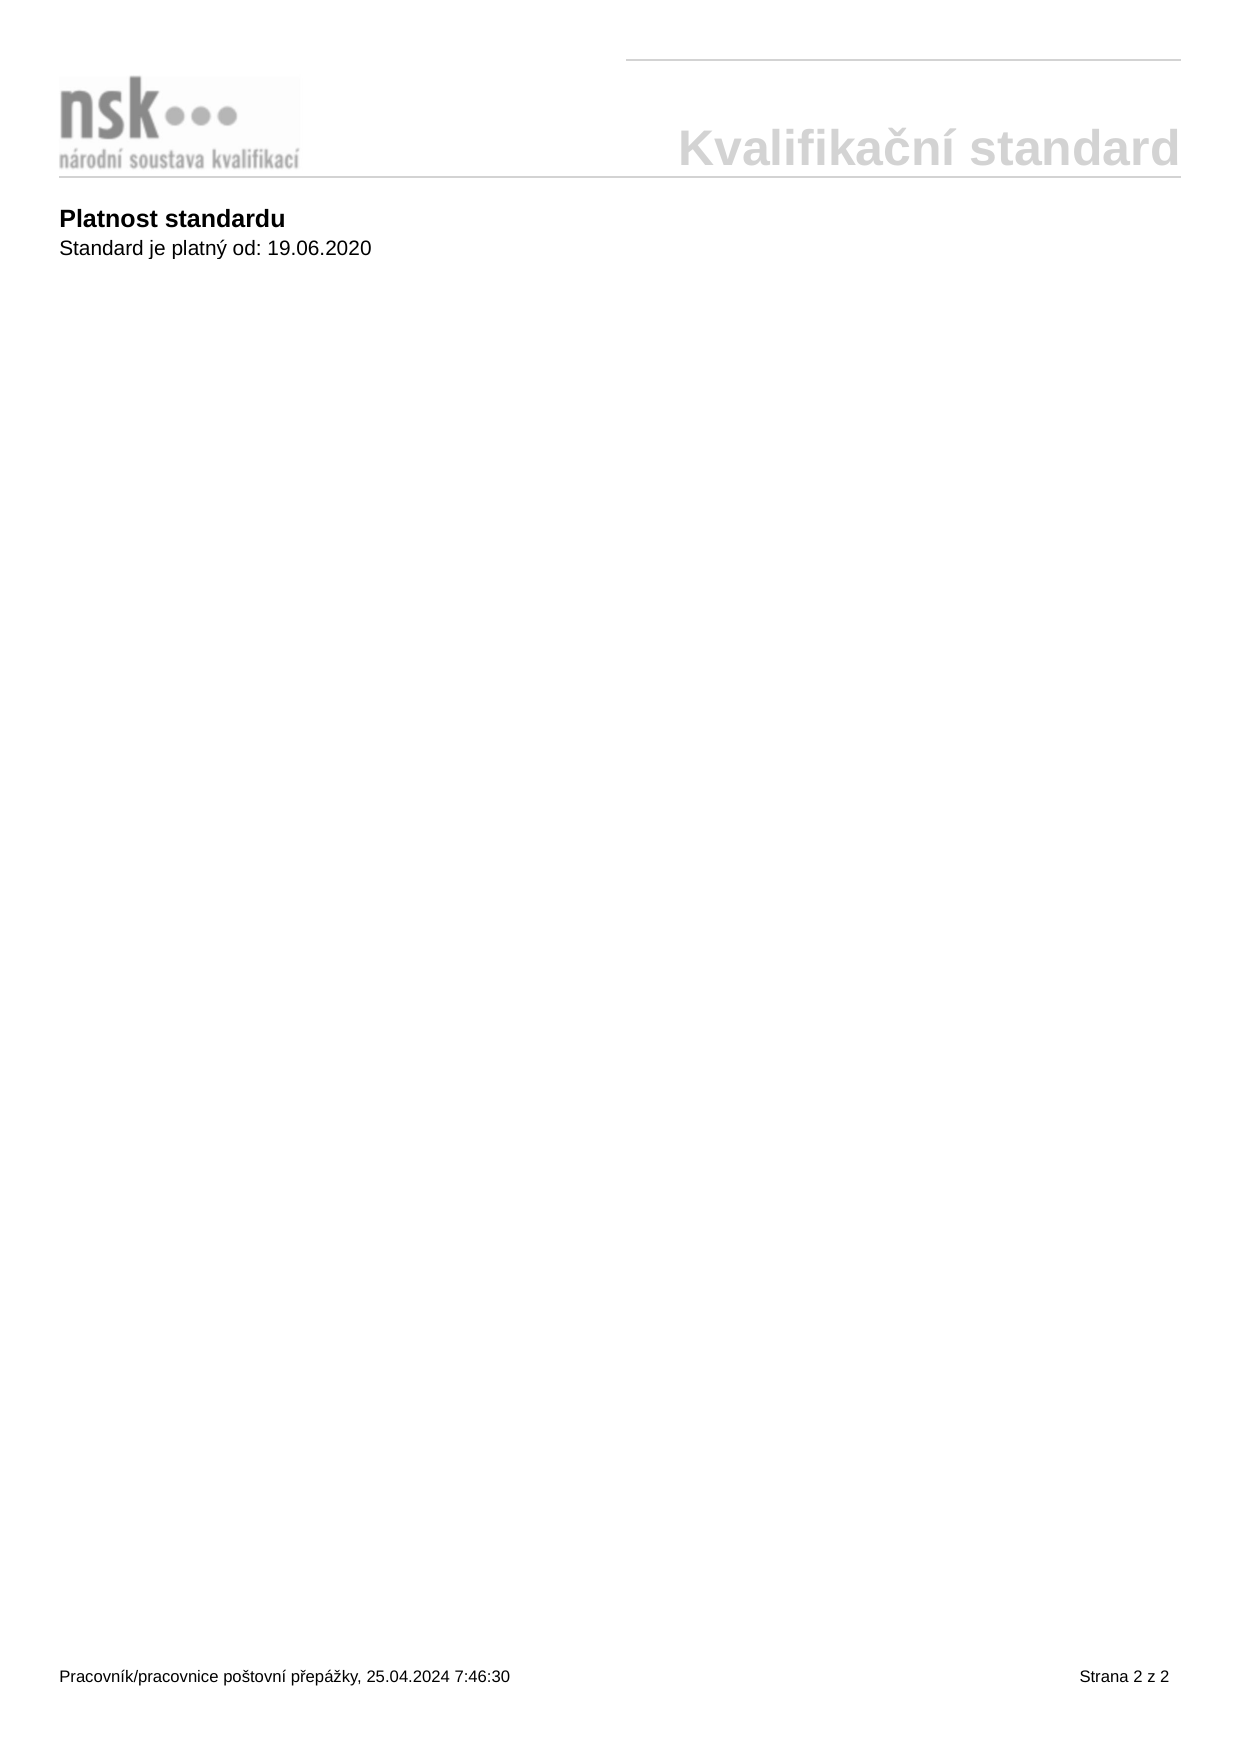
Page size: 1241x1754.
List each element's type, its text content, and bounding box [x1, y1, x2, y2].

table_cell [484, 259, 620, 559]
table_cell [1093, 194, 1169, 200]
table_cell [484, 859, 620, 1159]
table_cell [626, 1409, 862, 1658]
table_cell [620, 859, 626, 1159]
table_cell [620, 1409, 626, 1658]
table_cell [59, 178, 1181, 194]
picture [58, 59, 621, 171]
table_cell [1093, 559, 1169, 859]
table_cell [621, 59, 626, 170]
table_cell [1169, 194, 1181, 200]
table_cell [1169, 259, 1181, 559]
table_cell [484, 171, 620, 176]
table_cell [620, 1159, 626, 1409]
table_cell [620, 259, 626, 559]
table_cell [862, 194, 1093, 200]
table_cell [862, 259, 1093, 559]
table_cell [484, 1409, 620, 1658]
table_cell [59, 171, 483, 176]
table_cell Platnost standardu [59, 200, 1181, 236]
table_cell [1093, 259, 1169, 559]
table_cell [1169, 559, 1181, 859]
table_cell [1169, 1409, 1181, 1658]
table_cell [1093, 1409, 1169, 1658]
table_cell Kvalifikační standard [626, 61, 1181, 176]
table_cell [59, 559, 483, 859]
table_cell [626, 859, 862, 1159]
table_cell [59, 1409, 483, 1658]
table_cell [1169, 1658, 1181, 1694]
table_cell [626, 1159, 862, 1409]
table_cell [862, 559, 1093, 859]
table_cell [626, 259, 862, 559]
table_cell [484, 1159, 620, 1409]
table_cell [484, 559, 620, 859]
table_cell [1169, 859, 1181, 1159]
table_cell [1093, 1159, 1169, 1409]
table_cell [59, 1159, 483, 1409]
table_cell Standard je platný od: 19.06.2020 [59, 236, 1181, 259]
table_cell [626, 194, 862, 200]
table_cell Pracovník/pracovnice poštovní přepážky, 25.04.2024 7:46:30 [59, 1658, 862, 1694]
table_cell [620, 559, 626, 859]
table_cell Strana 2 z 2 [862, 1658, 1169, 1694]
table_cell [862, 1409, 1093, 1658]
table_cell [862, 859, 1093, 1159]
table_cell [59, 194, 483, 200]
table_cell [1093, 859, 1169, 1159]
table_cell [59, 259, 483, 559]
table_cell [626, 559, 862, 859]
table_cell [1169, 1159, 1181, 1409]
table_cell [862, 1159, 1093, 1409]
table_cell [484, 194, 620, 200]
table_cell [59, 859, 483, 1159]
